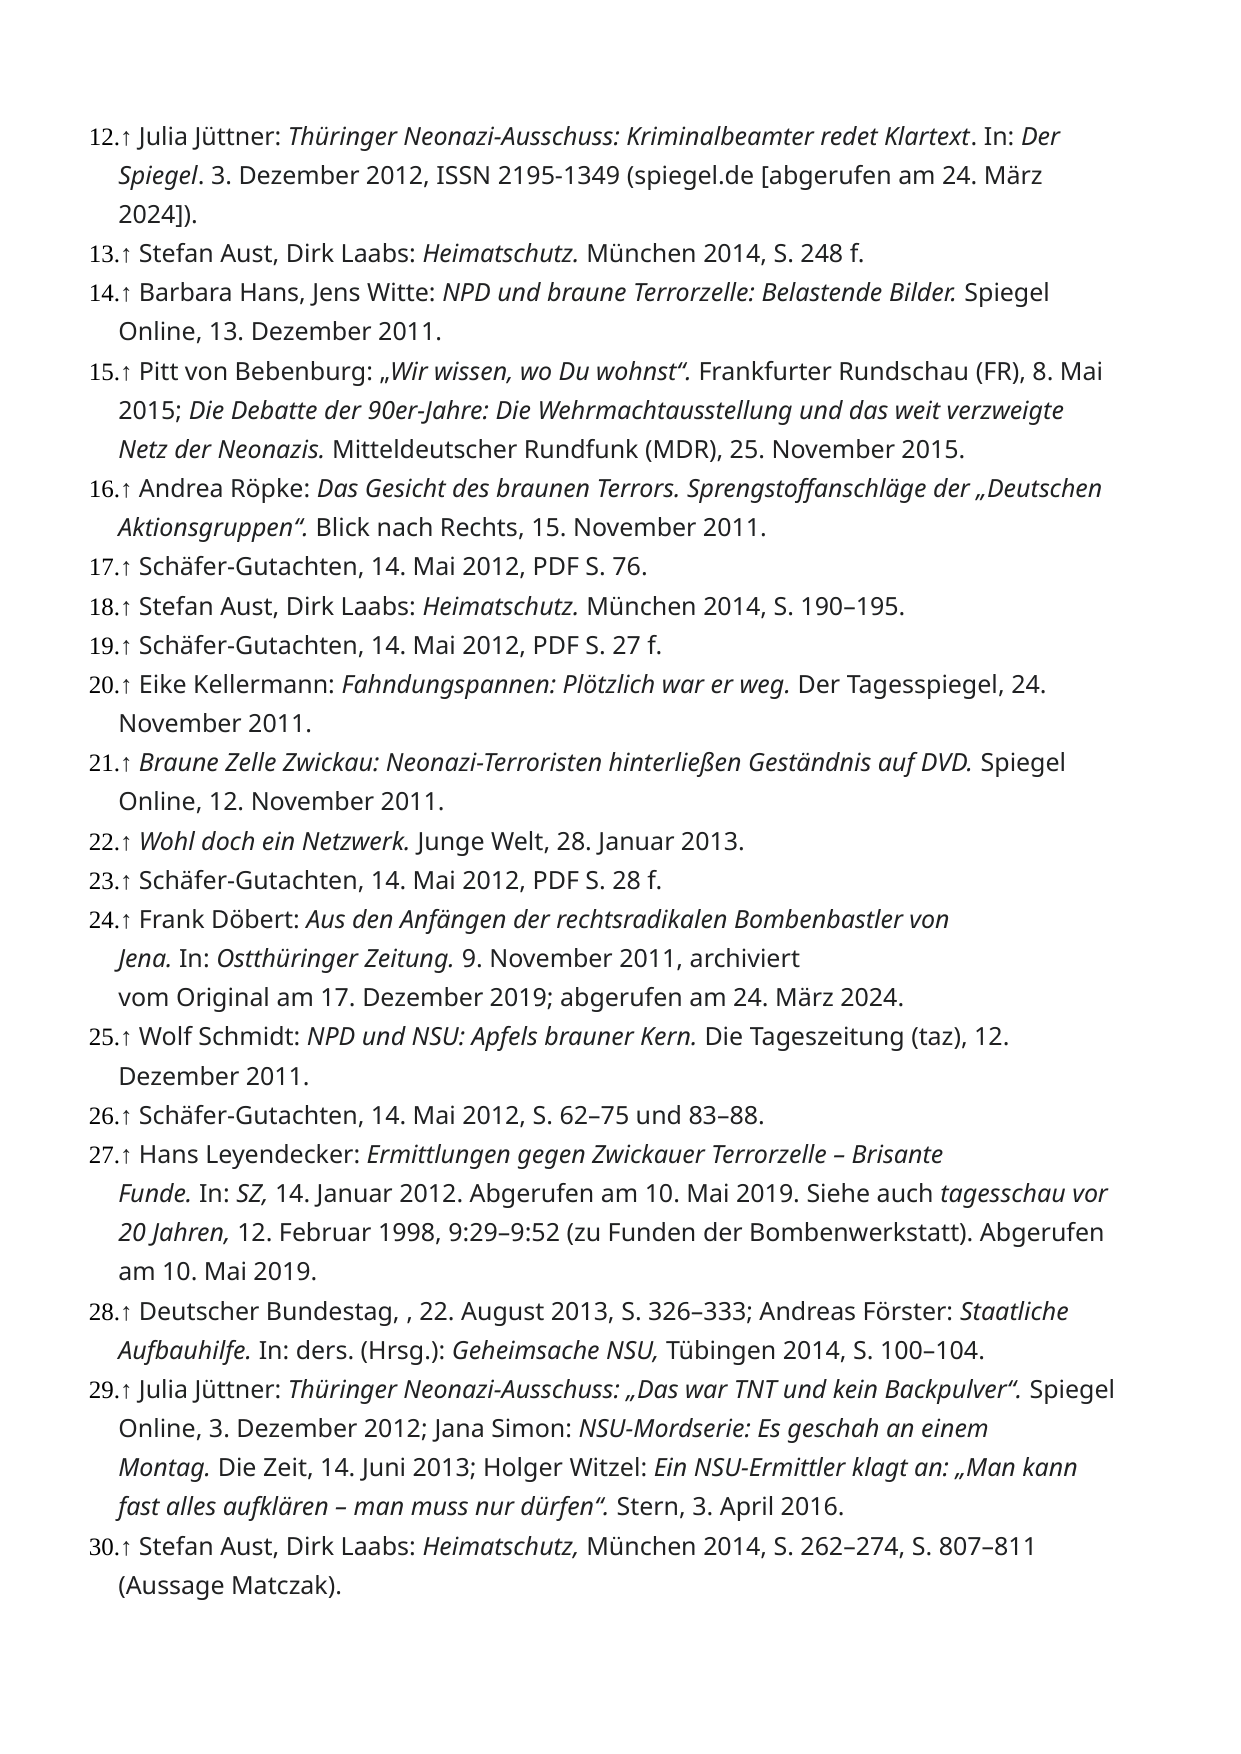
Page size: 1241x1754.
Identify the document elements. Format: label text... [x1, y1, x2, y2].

list ↑ Julia Jüttner: Thüringer Neonazi-Ausschuss: „Das war TNT und kein Backpulver“. Spiegel Online, 3. Dezember 2012; Jana Simon: NSU-Mordserie: Es geschah an einem Montag. Die Zeit, 14. Juni 2013; Holger Witzel: Ein NSU-Ermittler klagt an: „Man kann fast alles aufklären – man muss nur dürfen“. Stern, 3. April 2016. [118, 1371, 1122, 1523]
list ↑ Frank Döbert: Aus den Anfängen der rechtsradikalen Bombenbastler von Jena. In: Ostthüringer Zeitung. 9. November 2011, archiviert vom Original am 17. Dezember 2019; abgerufen am 24. März 2024. [118, 901, 1122, 1014]
list ↑ Stefan Aust, Dirk Laabs: Heimatschutz. München 2014, S. 190–195. [118, 588, 1122, 622]
list ↑ Wohl doch ein Netzwerk. Junge Welt, 28. Januar 2013. [118, 823, 1122, 857]
list ↑ Hans Leyendecker: Ermittlungen gegen Zwickauer Terrorzelle – Brisante Funde. In: SZ, 14. Januar 2012. Abgerufen am 10. Mai 2019. Siehe auch tagesschau vor 20 Jahren, 12. Februar 1998, 9:29–9:52 (zu Funden der Bombenwerkstatt). Abgerufen am 10. Mai 2019. [118, 1136, 1122, 1288]
list ↑ Andrea Röpke: Das Gesicht des braunen Terrors. Sprengstoffanschläge der „Deutschen Aktionsgruppen“. Blick nach Rechts, 15. November 2011. [118, 471, 1122, 544]
list ↑ Stefan Aust, Dirk Laabs: Heimatschutz, München 2014, S. 262–274, S. 807–811 (Aussage Matczak). [118, 1528, 1122, 1601]
list ↑ Wolf Schmidt: NPD und NSU: Apfels brauner Kern. Die Tageszeitung (taz), 12. Dezember 2011. [118, 1019, 1122, 1092]
list ↑ Stefan Aust, Dirk Laabs: Heimatschutz. München 2014, S. 248 f. [118, 236, 1122, 270]
list ↑ Schäfer-Gutachten, 14. Mai 2012, PDF S. 28 f. [118, 862, 1122, 896]
list ↑ Barbara Hans, Jens Witte: NPD und braune Terrorzelle: Belastende Bilder. Spiegel Online, 13. Dezember 2011. [118, 275, 1122, 348]
list ↑ Pitt von Bebenburg: „Wir wissen, wo Du wohnst“. Frankfurter Rundschau (FR), 8. Mai 2015; Die Debatte der 90er-Jahre: Die Wehrmachtausstellung und das weit verzweigte Netz der Neonazis. Mitteldeutscher Rundfunk (MDR), 25. November 2015. [118, 353, 1122, 466]
list ↑ Julia Jüttner: Thüringer Neonazi-Ausschuss: Kriminalbeamter redet Klartext. In: Der Spiegel. 3. Dezember 2012, ISSN 2195-1349 (spiegel.de [abgerufen am 24. März 2024]). [118, 118, 1122, 231]
list ↑ Braune Zelle Zwickau: Neonazi-Terroristen hinterließen Geständnis auf DVD. Spiegel Online, 12. November 2011. [118, 745, 1122, 818]
list ↑ Deutscher Bundestag, , 22. August 2013, S. 326–333; Andreas Förster: Staatliche Aufbauhilfe. In: ders. (Hrsg.): Geheimsache NSU, Tübingen 2014, S. 100–104. [118, 1293, 1122, 1366]
list ↑ Schäfer-Gutachten, 14. Mai 2012, PDF S. 76. [118, 549, 1122, 583]
list ↑ Schäfer-Gutachten, 14. Mai 2012, PDF S. 27 f. [118, 627, 1122, 661]
list ↑ Eike Kellermann: Fahndungspannen: Plötzlich war er weg. Der Tagesspiegel, 24. November 2011. [118, 666, 1122, 740]
list ↑ Schäfer-Gutachten, 14. Mai 2012, S. 62–75 und 83–88. [118, 1097, 1122, 1131]
